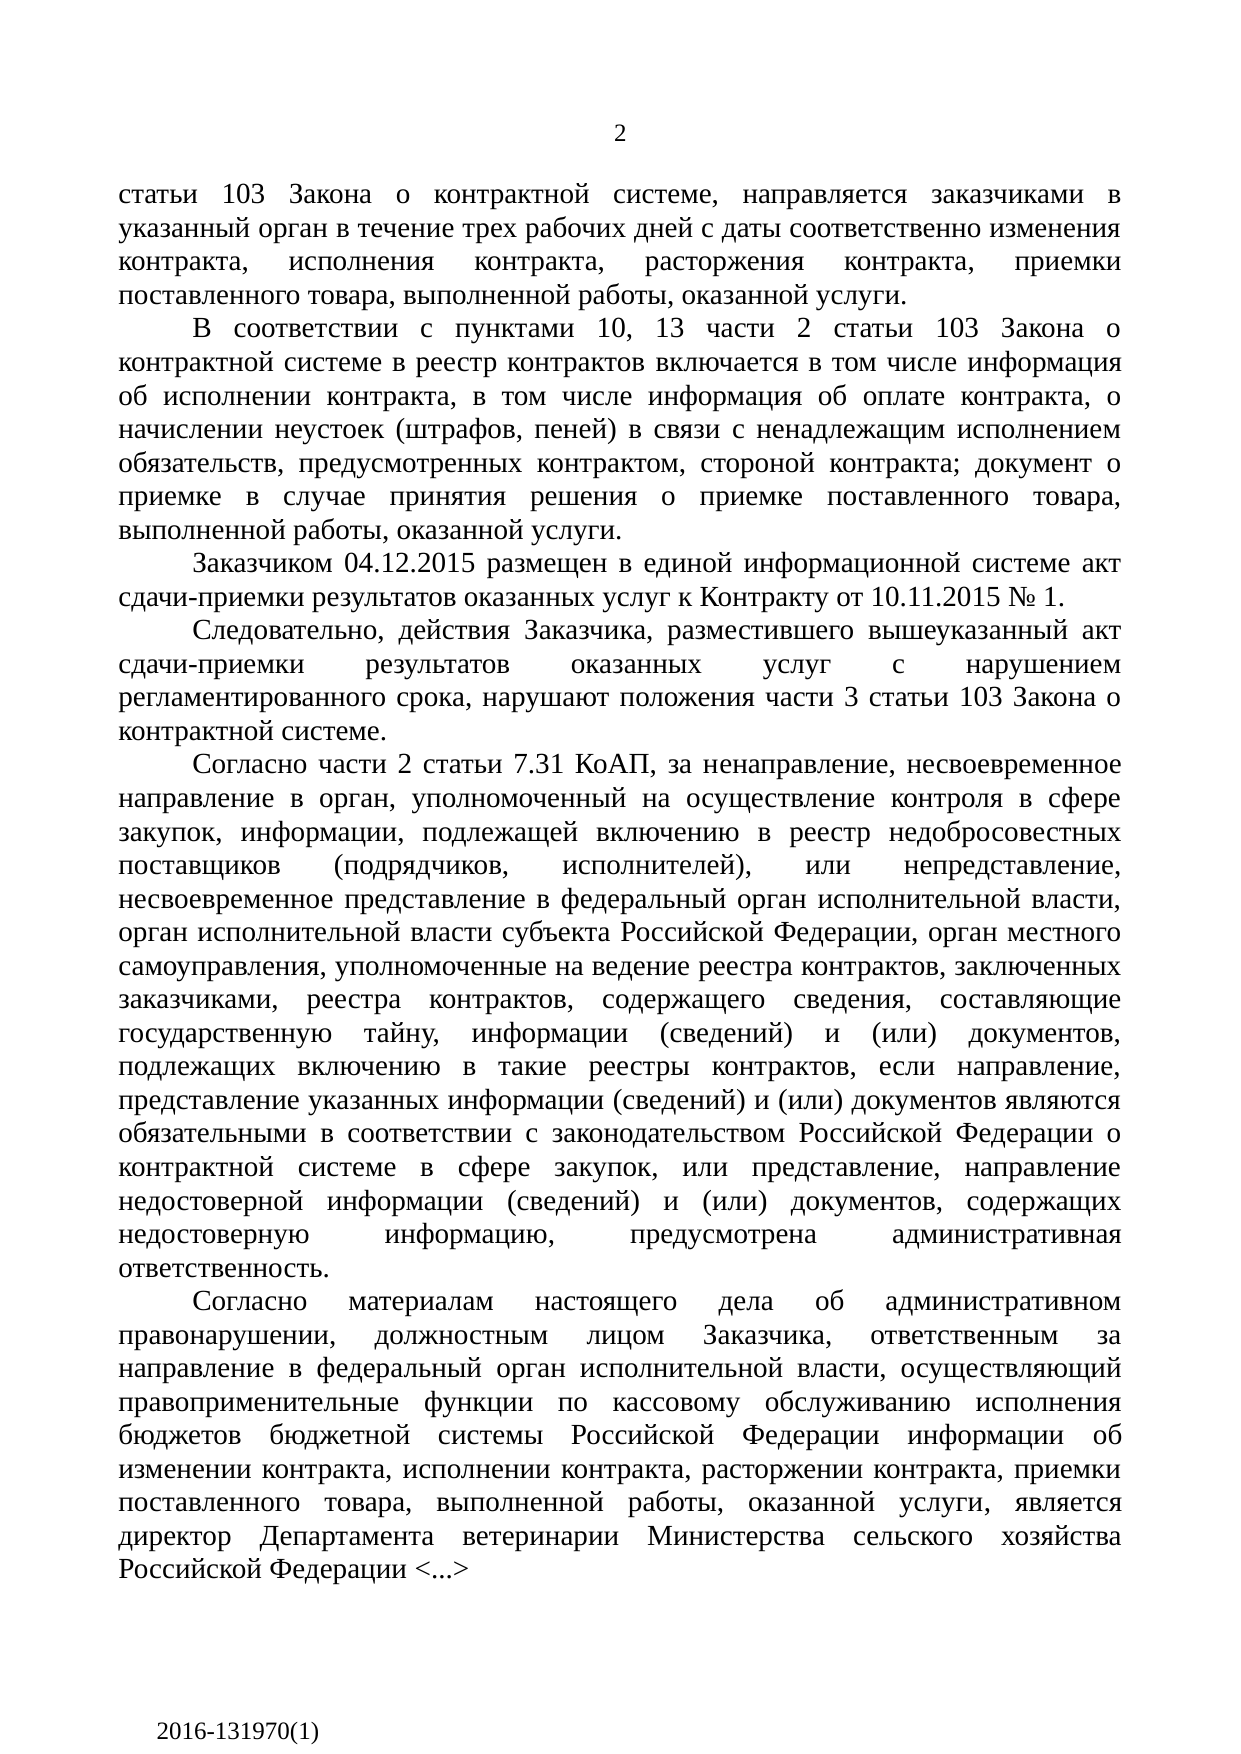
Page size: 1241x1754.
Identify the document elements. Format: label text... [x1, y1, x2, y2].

text Согласно части 2 статьи 7.31 КоАП, за ненаправление, несвоевременное направление в орган, уполномоченный на осуществление контроля в сфере закупок, информации, подлежащей включению в реестр недобросовестных поставщиков (подрядчиков, исполнителей), или непредставление, несвоевременное представление в федеральный орган исполнительной власти, орган исполнительной власти субъекта Российской Федерации, орган местного самоуправления, уполномоченные на ведение реестра контрактов, заключенных заказчиками, реестра контрактов, содержащего сведения, составляющие государственную тайну, информации (сведений) и (или) документов, подлежащих включению в такие реестры контрактов, если направление, представление указанных информации (сведений) и (или) документов являются обязательными в соответствии с законодательством Российской Федерации о контрактной системе в сфере закупок, или представление, направление недостоверной информации (сведений) и (или) документов, содержащих недостоверную информацию, предусмотрена административная ответственность. [118, 747, 1122, 1283]
text В соответствии с пунктами 10, 13 части 2 статьи 103 Закона о контрактной системе в реестр контрактов включается в том числе информация об исполнении контракта, в том числе информация об оплате контракта, о начислении неустоек (штрафов, пеней) в связи с ненадлежащим исполнением обязательств, предусмотренных контрактом, стороной контракта; документ о приемке в случае принятия решения о приемке поставленного товара, выполненной работы, оказанной услуги. [118, 311, 1122, 545]
text Заказчиком 04.12.2015 размещен в единой информационной системе акт сдачи-приемки результатов оказанных услуг к Контракту от 10.11.2015 № 1. [118, 545, 1122, 612]
text статьи 103 Закона о контрактной системе, направляется заказчиками в указанный орган в течение трех рабочих дней с даты соответственно изменения контракта, исполнения контракта, расторжения контракта, приемки поставленного товара, выполненной работы, оказанной услуги. [118, 176, 1122, 311]
text Следовательно, действия Заказчика, разместившего вышеуказанный акт сдачи-приемки результатов оказанных услуг с нарушением регламентированного срока, нарушают положения части 3 статьи 103 Закона о контрактной системе. [118, 612, 1122, 747]
text Согласно материалам настоящего дела об административном правонарушении, должностным лицом Заказчика, ответственным за направление в федеральный орган исполнительной власти, осуществляющий правоприменительные функции по кассовому обслуживанию исполнения бюджетов бюджетной системы Российской Федерации информации об изменении контракта, исполнении контракта, расторжении контракта, приемки поставленного товара, выполненной работы, оказанной услуги, является директор Департамента ветеринарии Министерства сельского хозяйства Российской Федерации <...> [118, 1283, 1122, 1585]
